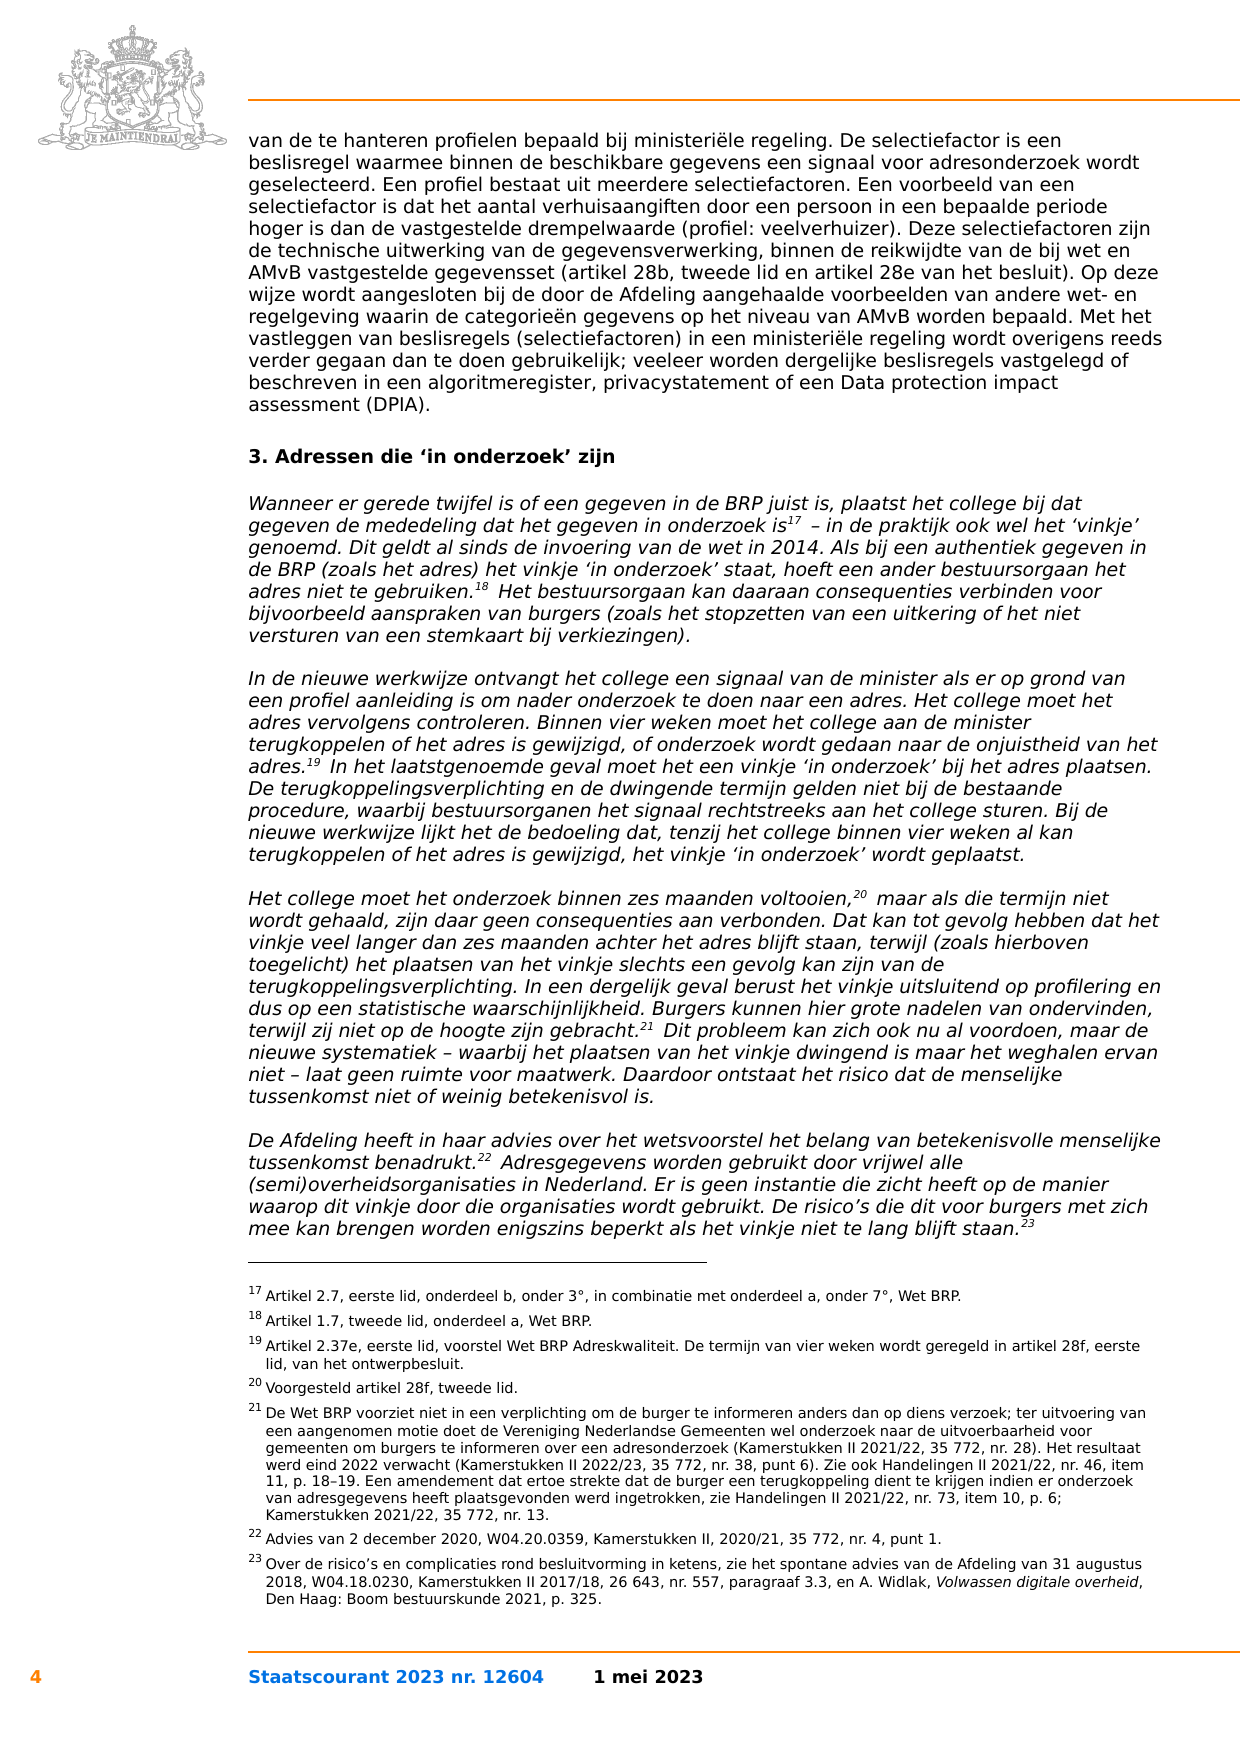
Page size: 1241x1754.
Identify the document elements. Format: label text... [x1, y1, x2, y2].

text Wanneer er gerede twijfel is of een gegeven in de BRP juist is, plaatst het college bij dat gegeven de mededeling dat het gegeven in onderzoek is – in de praktijk ook wel het ‘vinkje’ genoemd. Dit geldt al sinds de invoering van de wet in 2014. Als bij een authentiek gegeven in de BRP (zoals het adres) het vinkje ‘in onderzoek’ staat, hoeft een ander bestuursorgaan het adres niet te gebruiken. Het bestuursorgaan kan daaraan consequenties verbinden voor bijvoorbeeld aanspraken van burgers (zoals het stopzetten van een uitkering of het niet versturen van een stemkaart bij verkiezingen). [248, 493, 1163, 646]
text In de nieuwe werkwijze ontvangt het college een signaal van de minister als er op grond van een profiel aanleiding is om nader onderzoek te doen naar een adres. Het college moet het adres vervolgens controleren. Binnen vier weken moet het college aan de minister terugkoppelen of het adres is gewijzigd, of onderzoek wordt gedaan naar de onjuistheid van het adres. In het laatstgenoemde geval moet het een vinkje ‘in onderzoek’ bij het adres plaatsen. De terugkoppelingsverplichting en de dwingende termijn gelden niet bij de bestaande procedure, waarbij bestuursorganen het signaal rechtstreeks aan het college sturen. Bij de nieuwe werkwijze lijkt het de bedoeling dat, tenzij het college binnen vier weken al kan terugkoppelen of het adres is gewijzigd, het vinkje ‘in onderzoek’ wordt geplaatst. [248, 668, 1163, 866]
text Voorgesteld artikel 28f, tweede lid. [248, 1376, 1163, 1398]
text Het college moet het onderzoek binnen zes maanden voltooien, maar als die termijn niet wordt gehaald, zijn daar geen consequenties aan verbonden. Dat kan tot gevolg hebben dat het vinkje veel langer dan zes maanden achter het adres blijft staan, terwijl (zoals hierboven toegelicht) het plaatsen van het vinkje slechts een gevolg kan zijn van de terugkoppelingsverplichting. In een dergelijk geval berust het vinkje uitsluitend op profilering en dus op een statistische waarschijnlijkheid. Burgers kunnen hier grote nadelen van ondervinden, terwijl zij niet op de hoogte zijn gebracht. Dit probleem kan zich ook nu al voordoen, maar de nieuwe systematiek – waarbij het plaatsen van het vinkje dwingend is maar het weghalen ervan niet – laat geen ruimte voor maatwerk. Daardoor ontstaat het risico dat de menselijke tussenkomst niet of weinig betekenisvol is. [248, 888, 1163, 1108]
text Artikel 1.7, tweede lid, onderdeel a, Wet BRP. [248, 1309, 1163, 1331]
text Artikel 2.7, eerste lid, onderdeel b, onder 3°, in combinatie met onderdeel a, onder 7°, Wet BRP. [248, 1284, 1163, 1306]
text van de te hanteren profielen bepaald bij ministeriële regeling. De selectiefactor is een beslisregel waarmee binnen de beschikbare gegevens een signaal voor adresonderzoek wordt geselecteerd. Een profiel bestaat uit meerdere selectiefactoren. Een voorbeeld van een selectiefactor is dat het aantal verhuisaangiften door een persoon in een bepaalde periode hoger is dan de vastgestelde drempelwaarde (profiel: veelverhuizer). Deze selectiefactoren zijn de technische uitwerking van de gegevensverwerking, binnen de reikwijdte van de bij wet en AMvB vastgestelde gegevensset (artikel 28b, tweede lid en artikel 28e van het besluit). Op deze wijze wordt aangesloten bij de door de Afdeling aangehaalde voorbeelden van andere wet- en regelgeving waarin de categorieën gegevens op het niveau van AMvB worden bepaald. Met het vastleggen van beslisregels (selectiefactoren) in een ministeriële regeling wordt overigens reeds verder gegaan dan te doen gebruikelijk; veeleer worden dergelijke beslisregels vastgelegd of beschreven in een algoritmeregister, privacystatement of een Data protection impact assessment (DPIA). [248, 130, 1163, 416]
subtitle 3. Adressen die ‘in onderzoek’ zijn [248, 446, 1163, 468]
text De Wet BRP voorziet niet in een verplichting om de burger te informeren anders dan op diens verzoek; ter uitvoering van een aangenomen motie doet de Vereniging Nederlandse Gemeenten wel onderzoek naar de uitvoerbaarheid voor gemeenten om burgers te informeren over een adresonderzoek (Kamerstukken II 2021/22, 35 772, nr. 28). Het resultaat werd eind 2022 verwacht (Kamerstukken II 2022/23, 35 772, nr. 38, punt 6). Zie ook Handelingen II 2021/22, nr. 46, item 11, p. 18–19. Een amendement dat ertoe strekte dat de burger een terugkoppeling dient te krijgen indien er onderzoek van adresgegevens heeft plaatsgevonden werd ingetrokken, zie Handelingen II 2021/22, nr. 73, item 10, p. 6; Kamerstukken 2021/22, 35 772, nr. 13. [248, 1401, 1163, 1524]
picture [38, 25, 227, 150]
text Over de risico’s en complicaties rond besluitvorming in ketens, zie het spontane advies van de Afdeling van 31 augustus 2018, W04.18.0230, Kamerstukken II 2017/18, 26 643, nr. 557, paragraaf 3.3, en A. Widlak, Volwassen digitale overheid, Den Haag: Boom bestuurskunde 2021, p. 325. [248, 1552, 1163, 1608]
text Artikel 2.37e, eerste lid, voorstel Wet BRP Adreskwaliteit. De termijn van vier weken wordt geregeld in artikel 28f, eerste lid, van het ontwerpbesluit. [248, 1334, 1163, 1373]
text Advies van 2 december 2020, W04.20.0359, Kamerstukken II, 2020/21, 35 772, nr. 4, punt 1. [248, 1527, 1163, 1549]
text De Afdeling heeft in haar advies over het wetsvoorstel het belang van betekenisvolle menselijke tussenkomst benadrukt. Adresgegevens worden gebruikt door vrijwel alle (semi)overheidsorganisaties in Nederland. Er is geen instantie die zicht heeft op de manier waarop dit vinkje door die organisaties wordt gebruikt. De risico’s die dit voor burgers met zich mee kan brengen worden enigszins beperkt als het vinkje niet te lang blijft staan. [248, 1130, 1163, 1239]
